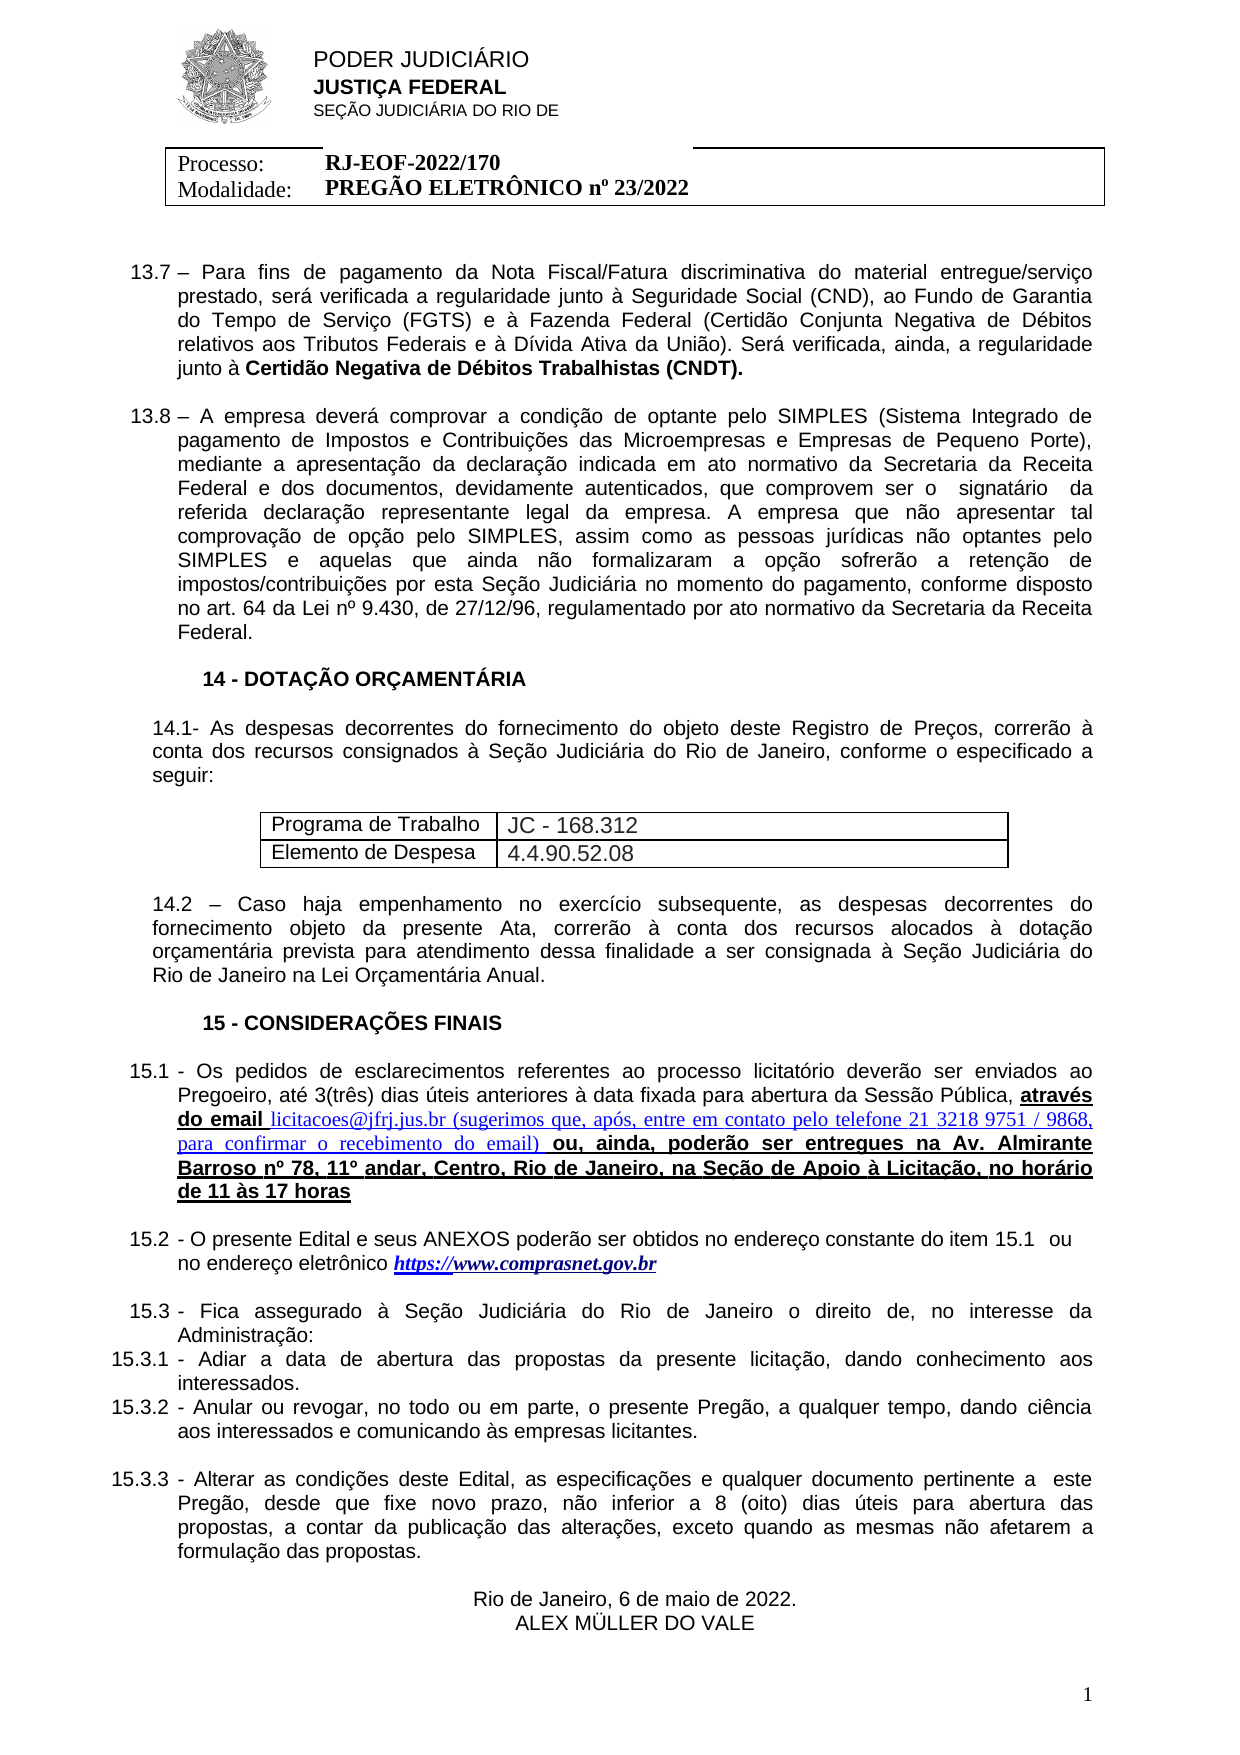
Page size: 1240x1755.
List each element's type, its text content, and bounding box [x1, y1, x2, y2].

list - Os pedidos de esclarecimentos referentes ao processo licitatório deverão ser enviados ao Pregoeiro, até 3(três) dias úteis anteriores à data fixada para abertura da Sessão Pública, através do email licitacoes@jfrj.jus.br (sugerimos que, após, entre em contato pelo telefone 21 3218 9751 / 9868, para confirmar o recebimento do email) ou, ainda, poderão ser entregues na Av. Almirante Barroso nº 78, 11º andar, Centro, Rio de Janeiro, na Seção de Apoio à Licitação, no horário de 11 às 17 horas [152, 1059, 1093, 1203]
table_header Programa de Trabalho [261, 813, 496, 839]
text ALEX MÜLLER DO VALE [153, 1610, 1117, 1634]
text 14.1- As despesas decorrentes do fornecimento do objeto deste Registro de Preços, correrão à conta dos recursos consignados à Seção Judiciária do Rio de Janeiro, conforme o especificado a seguir: [152, 715, 1093, 787]
list - CONSIDERAÇÕES FINAIS [202, 1011, 1117, 1035]
table_cell 4.4.90.52.08 [498, 841, 1007, 866]
list – A empresa deverá comprovar a condição de optante pelo SIMPLES (Sistema Integrado de pagamento de Impostos e Contribuições das Microempresas e Empresas de Pequeno Porte), mediante a apresentação da declaração indicada em ato normativo da Secretaria da Receita Federal e dos documentos, devidamente autenticados, que comprovem ser o signatário da referida declaração representante legal da empresa. A empresa que não apresentar tal comprovação de opção pelo SIMPLES, assim como as pessoas jurídicas não optantes pelo SIMPLES e aquelas que ainda não formalizaram a opção sofrerão a retenção de impostos/contribuições por esta Seção Judiciária no momento do pagamento, conforme disposto no art. 64 da Lei nº 9.430, de 27/12/96, regulamentado por ato normativo da Secretaria da Receita Federal. [152, 404, 1093, 643]
list - Adiar a data de abertura das propostas da presente licitação, dando conhecimento aos interessados. [152, 1347, 1093, 1394]
list - DOTAÇÃO ORÇAMENTÁRIA [202, 667, 1117, 691]
list - Anular ou revogar, no todo ou em parte, o presente Pregão, a qualquer tempo, dando ciência aos interessados e comunicando às empresas licitantes. [152, 1394, 1092, 1442]
list - O presente Edital e seus ANEXOS poderão ser obtidos no endereço constante do item 15.1 ou no endereço eletrônico https://www.comprasnet.gov.br [152, 1227, 1093, 1275]
table_cell Elemento de Despesa [261, 841, 496, 866]
table_header JC - 168.312 [498, 813, 1007, 839]
list – Para fins de pagamento da Nota Fiscal/Fatura discriminativa do material entregue/serviço prestado, será verificada a regularidade junto à Seguridade Social (CND), ao Fundo de Garantia do Tempo de Serviço (FGTS) e à Fazenda Federal (Certidão Conjunta Negativa de Débitos relativos aos Tributos Federais e à Dívida Ativa da União). Será verificada, ainda, a regularidade junto à Certidão Negativa de Débitos Trabalhistas (CNDT). [152, 260, 1093, 379]
list - Fica assegurado à Seção Judiciária do Rio de Janeiro o direito de, no interesse da Administração: [152, 1299, 1093, 1347]
list - Alterar as condições deste Edital, as especificações e qualquer documento pertinente a este Pregão, desde que fixe novo prazo, não inferior a 8 (oito) dias úteis para abertura das propostas, a contar da publicação das alterações, exceto quando as mesmas não afetarem a formulação das propostas. [152, 1467, 1093, 1562]
text Rio de Janeiro, 6 de maio de 2022. [473, 1586, 797, 1610]
text 14.2 – Caso haja empenhamento no exercício subsequente, as despesas decorrentes do fornecimento objeto da presente Ata, correrão à conta dos recursos alocados à dotação orçamentária prevista para atendimento dessa finalidade a ser consignada à Seção Judiciária do Rio de Janeiro na Lei Orçamentária Anual. [152, 891, 1093, 987]
